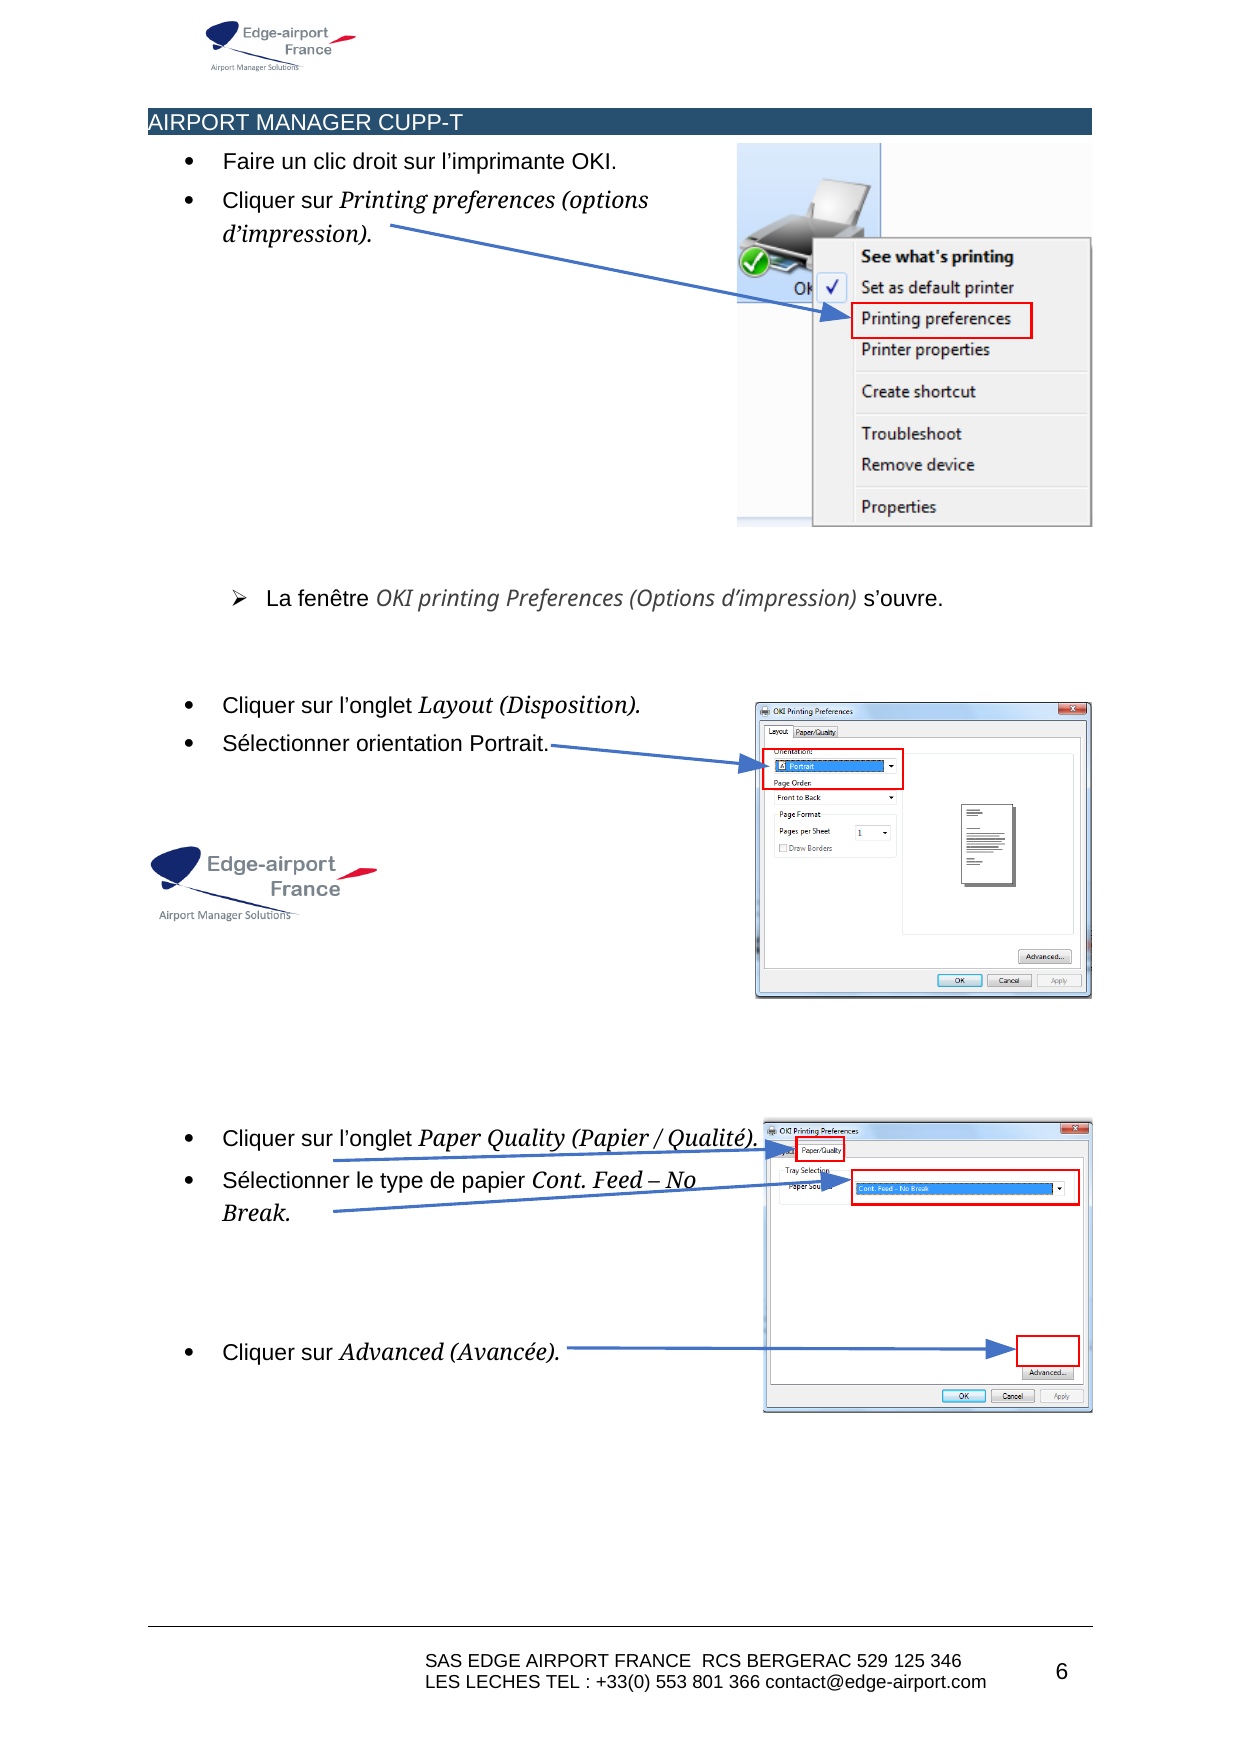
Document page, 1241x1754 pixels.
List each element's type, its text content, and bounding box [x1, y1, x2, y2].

list Cliquer sur l’onglet Layout (Disposition). [185, 689, 1092, 720]
list Sélectionner le type de papier Cont. Feed – No Break. [185, 1164, 763, 1228]
list Cliquer sur Advanced (Avancée). [185, 1336, 763, 1367]
list La fenêtre OKI printing Preferences (Options d’impression) s’ouvre. [230, 582, 1092, 613]
list Faire un clic droit sur l’imprimante OKI. [185, 148, 736, 174]
list Cliquer sur l’onglet Paper Quality (Papier / Qualité). [185, 1122, 763, 1153]
list Cliquer sur Printing preferences (options d’impression). [185, 184, 736, 249]
list Sélectionner orientation Portrait. [185, 730, 755, 757]
